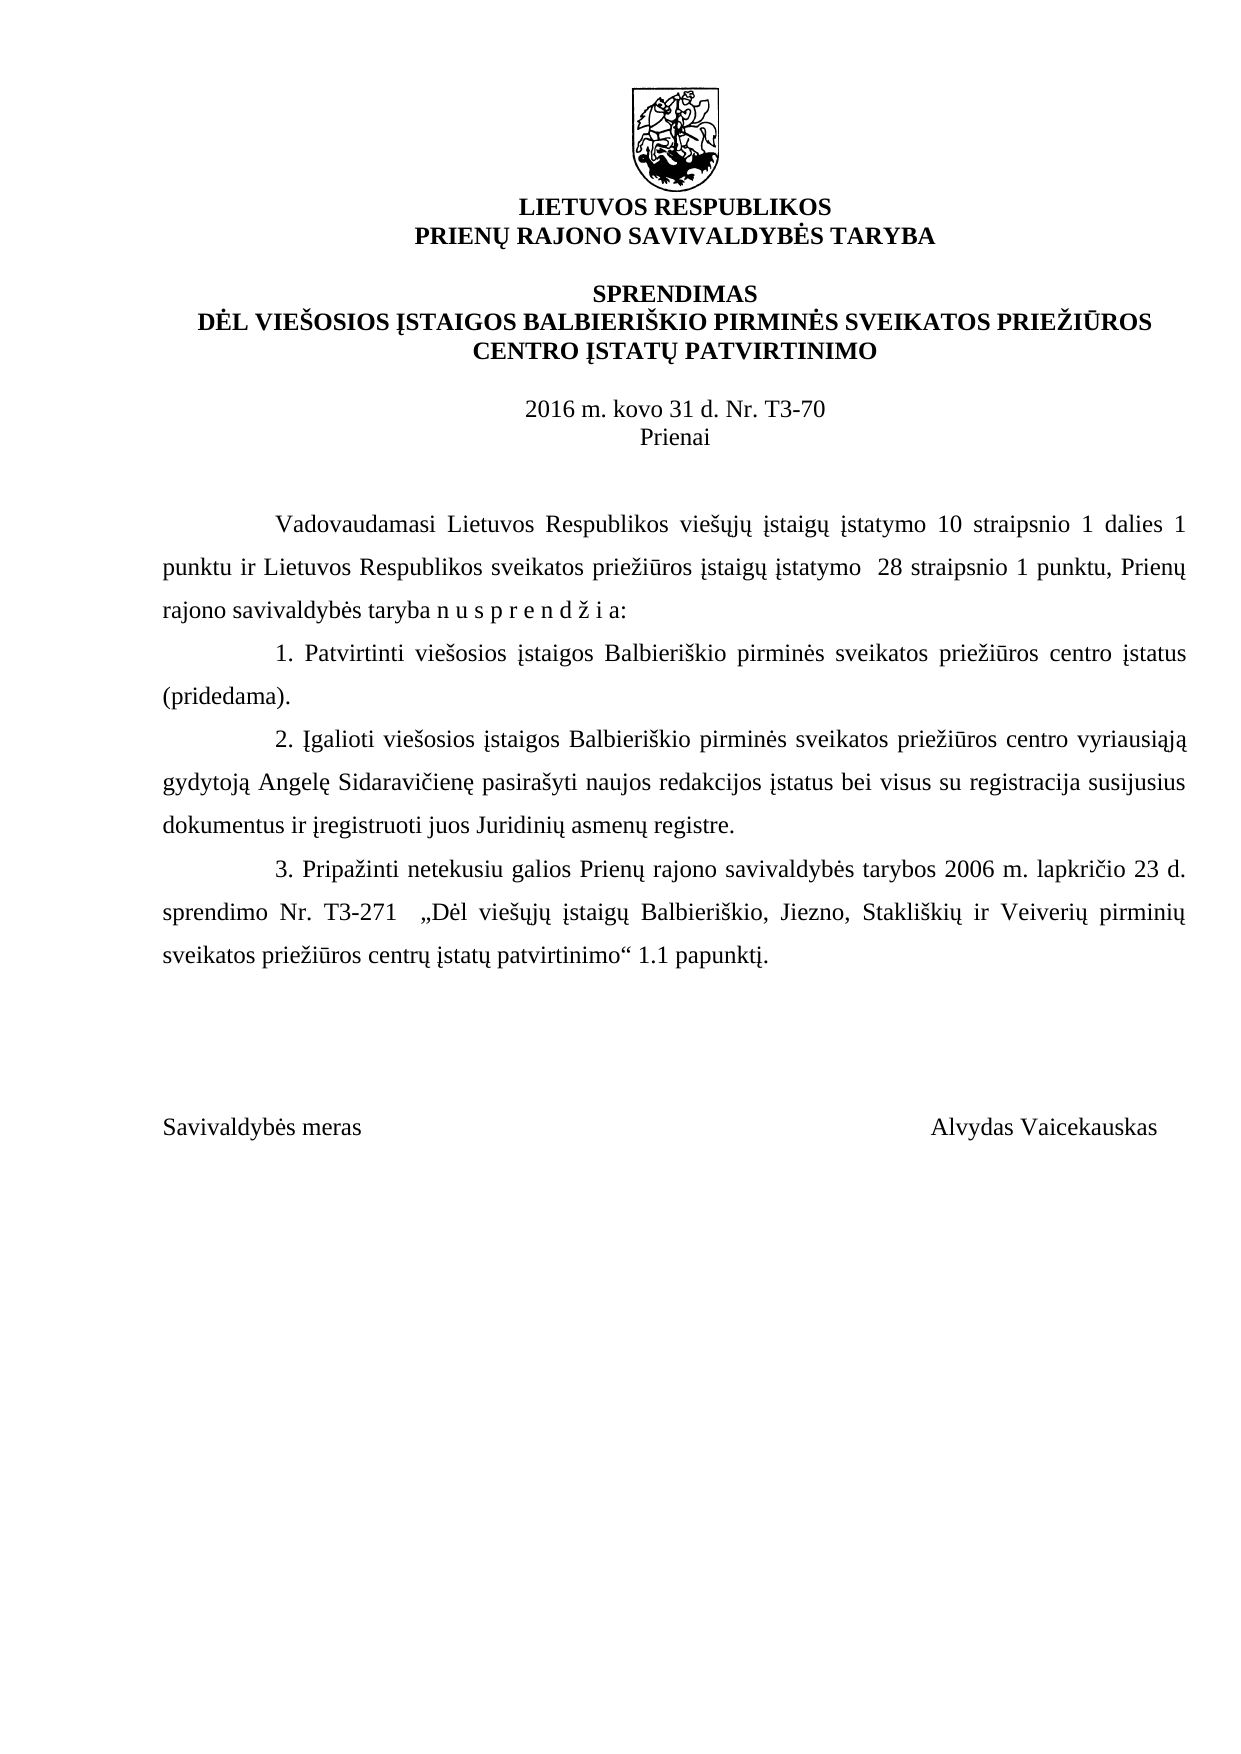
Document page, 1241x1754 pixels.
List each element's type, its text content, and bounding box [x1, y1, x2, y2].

text SPRENDIMAS [162, 279, 1187, 307]
text Vadovaudamasi Lietuvos Respublikos viešųjų įstaigų įstatymo 10 straipsnio 1 dalies 1 punktu ir Lietuvos Respublikos sveikatos priežiūros įstaigų įstatymo 28 straipsnio 1 punktu, Prienų rajono savivaldybės taryba n u s p r e n d ž i a: [162, 509, 1187, 624]
text 2016 m. kovo 31 d. Nr. T3-70 [162, 394, 1187, 422]
text Savivaldybės meras Alvydas Vaicekauskas [162, 1112, 1187, 1141]
text LIETUVOS RESPUBLIKOS [162, 192, 1187, 221]
text Prienai [162, 422, 1187, 451]
text 1. Patvirtinti viešosios įstaigos Balbieriškio pirminės sveikatos priežiūros centro įstatus (pridedama). [162, 638, 1187, 710]
text PRIENŲ RAJONO SAVIVALDYBĖS TARYBA [162, 221, 1187, 250]
text 3. Pripažinti netekusiu galios Prienų rajono savivaldybės tarybos 2006 m. lapkričio 23 d. sprendimo Nr. T3-271 „Dėl viešųjų įstaigų Balbieriškio, Jiezno, Stakliškių ir Veiverių pirminių sveikatos priežiūros centrų įstatų patvirtinimo“ 1.1 papunktį. [162, 854, 1187, 969]
text DĖL VIEŠOSIOS ĮSTAIGOS BALBIERIŠKIO PIRMINĖS SVEIKATOS PRIEŽIŪROS CENTRO ĮSTATŲ PATVIRTINIMO [162, 307, 1187, 365]
text 2. Įgalioti viešosios įstaigos Balbieriškio pirminės sveikatos priežiūros centro vyriausiąją gydytoją Angelę Sidaravičienę pasirašyti naujos redakcijos įstatus bei visus su registracija susijusius dokumentus ir įregistruoti juos Juridinių asmenų registre. [162, 724, 1187, 839]
